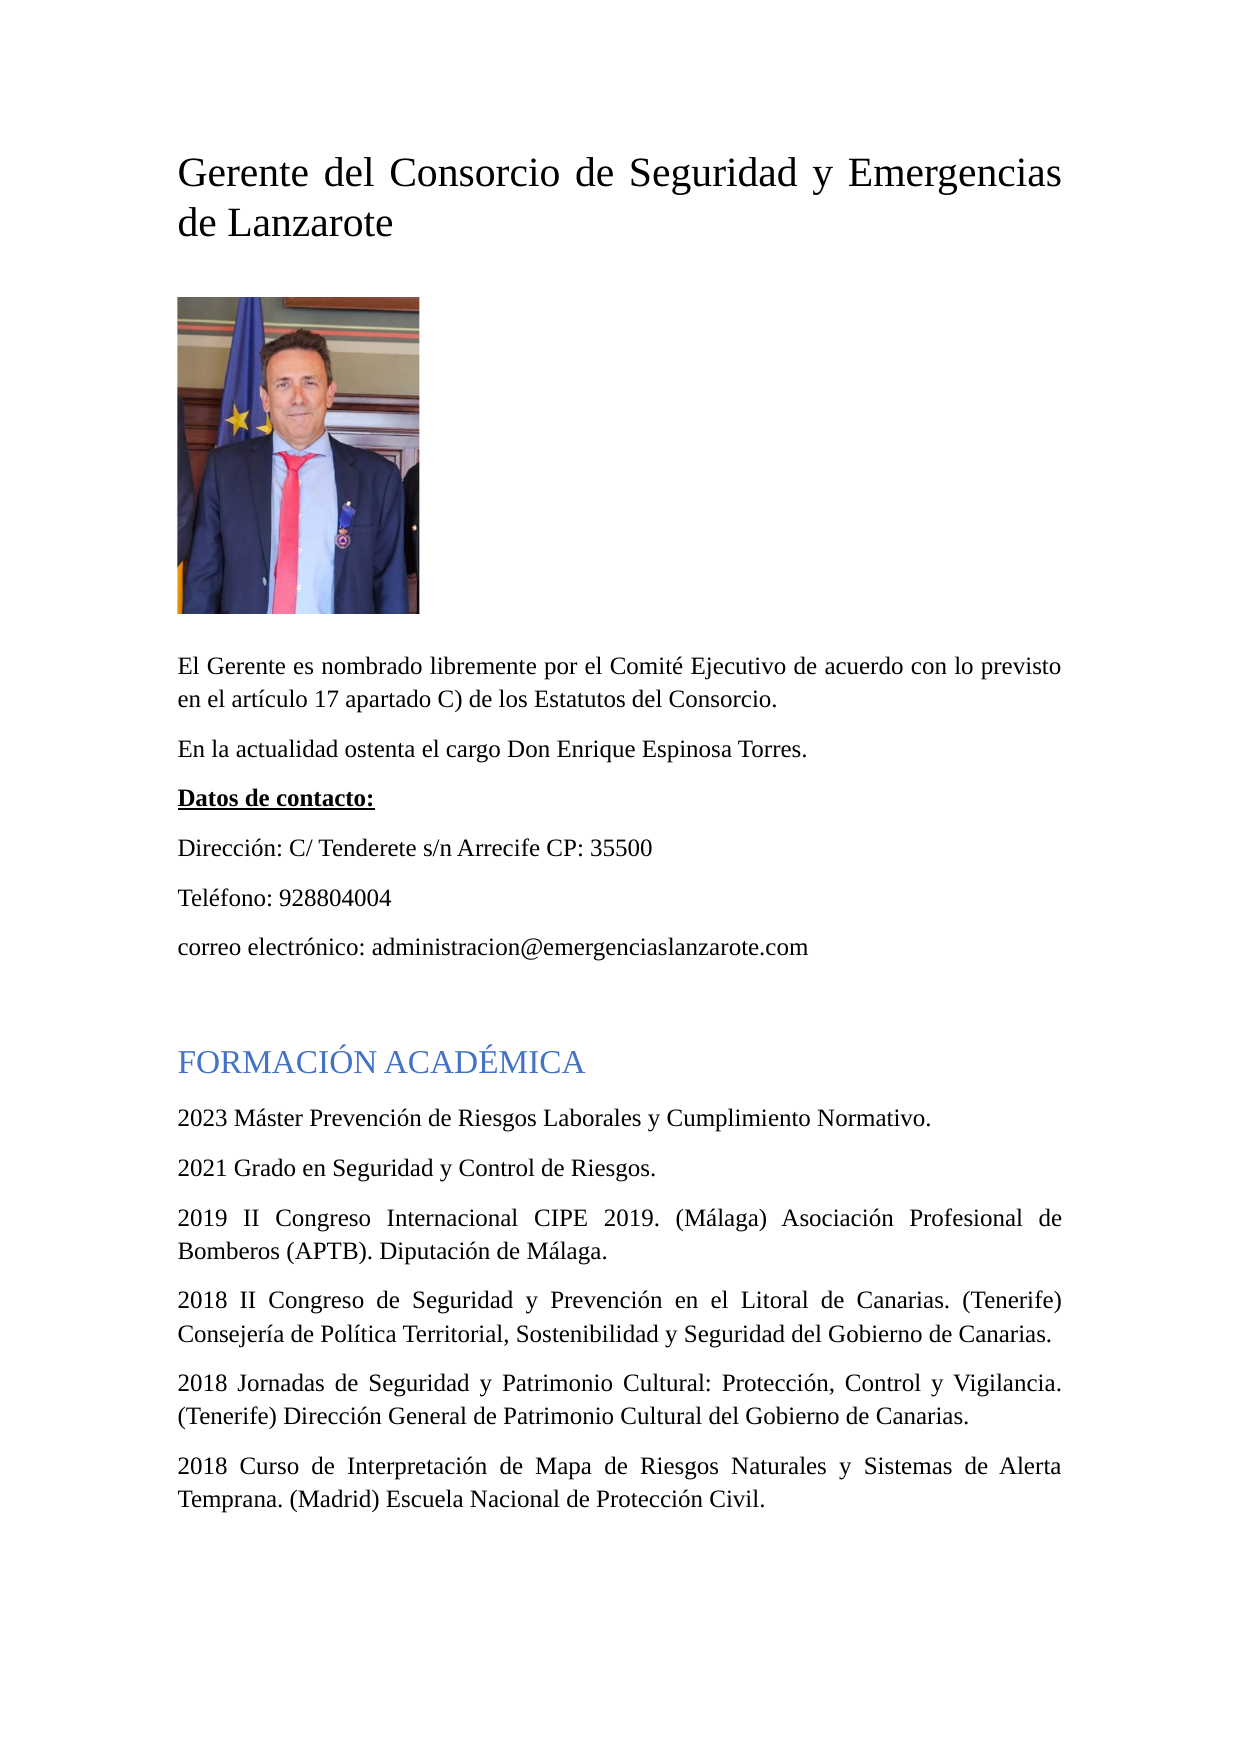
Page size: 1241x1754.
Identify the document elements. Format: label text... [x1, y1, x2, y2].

text 2021 Grado en Seguridad y Control de Riesgos. [177, 1153, 1063, 1182]
text 2023 Máster Prevención de Riesgos Laborales y Cumplimiento Normativo. [177, 1103, 1063, 1132]
text Gerente del Consorcio de Seguridad y Emergencias de Lanzarote [177, 148, 1063, 246]
text correo electrónico: administracion@emergenciaslanzarote.com [177, 932, 1063, 961]
text Teléfono: 928804004 [177, 883, 1063, 911]
text Datos de contacto: [177, 783, 1063, 812]
text 2018 Jornadas de Seguridad y Patrimonio Cultural: Protección, Control y Vigilancia. (Tenerife) Dirección General de Patrimonio Cultural del Gobierno de Canarias. [177, 1368, 1063, 1430]
text 2019 II Congreso Internacional CIPE 2019. (Málaga) Asociación Profesional de Bomberos (APTB). Diputación de Málaga. [177, 1203, 1063, 1265]
text 2018 Curso de Interpretación de Mapa de Riesgos Naturales y Sistemas de Alerta Temprana. (Madrid) Escuela Nacional de Protección Civil. [177, 1451, 1063, 1513]
text El Gerente es nombrado libremente por el Comité Ejecutivo de acuerdo con lo previsto en el artículo 17 apartado C) de los Estatutos del Consorcio. [177, 651, 1063, 713]
text En la actualidad ostenta el cargo Don Enrique Espinosa Torres. [177, 734, 1063, 762]
text FORMACIÓN ACADÉMICA [177, 1043, 1063, 1081]
text Dirección: C/ Tenderete s/n Arrecife CP: 35500 [177, 833, 1063, 862]
text 2018 II Congreso de Seguridad y Prevención en el Litoral de Canarias. (Tenerife) Consejería de Política Territorial, Sostenibilidad y Seguridad del Gobierno de Canarias. [177, 1286, 1063, 1347]
